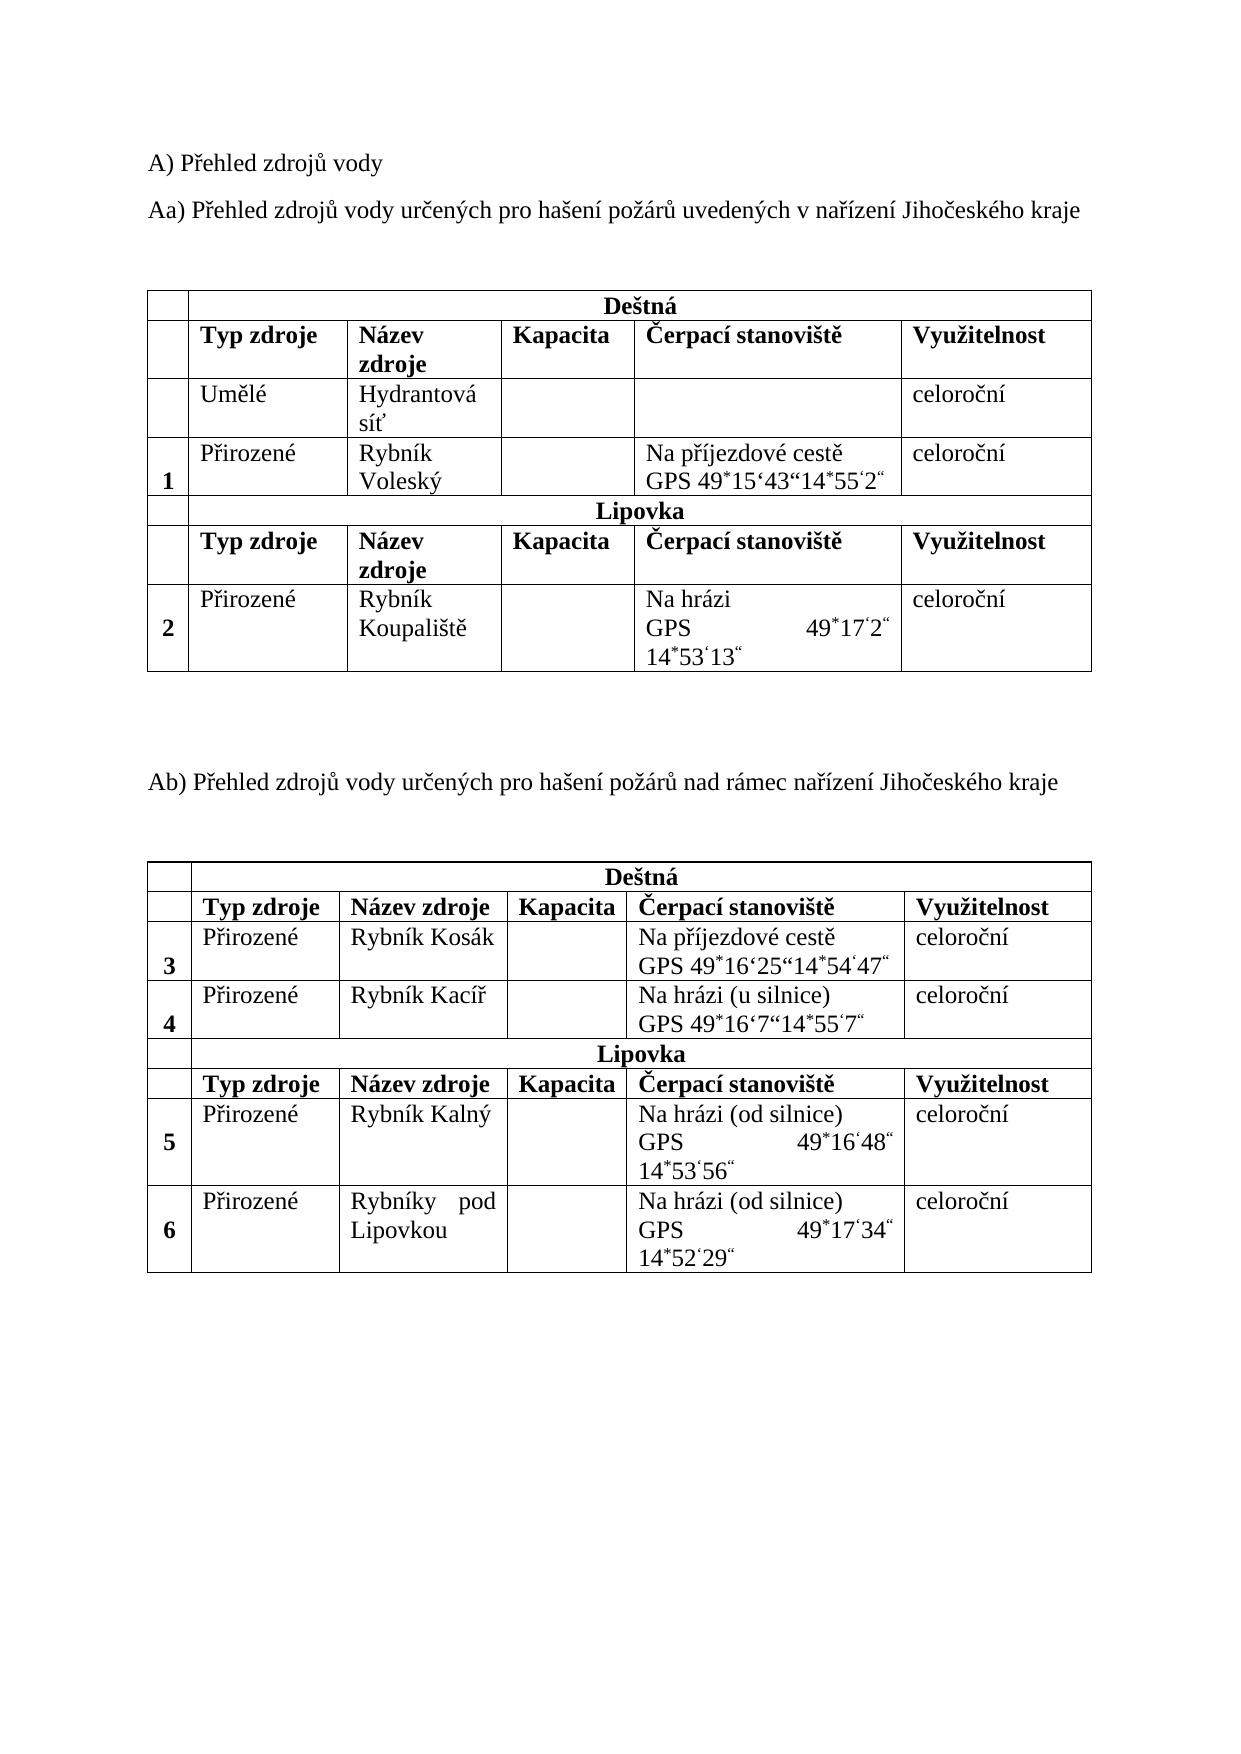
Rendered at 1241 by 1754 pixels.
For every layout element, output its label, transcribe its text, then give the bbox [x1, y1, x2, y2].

table_cell [148, 496, 188, 525]
text A) Přehled zdrojů vody [148, 148, 1093, 176]
table_header Deštná [192, 863, 1091, 891]
table_cell Typ zdroje [192, 892, 339, 921]
table_cell Na hrázi (od silnice) GPS 49*16‘48“ 14*53‘56“ [627, 1099, 904, 1185]
table_cell Lipovka [192, 1039, 1091, 1068]
table_cell Umělé [189, 379, 347, 437]
table_cell Rybník Kosák [340, 922, 507, 979]
table_cell 4 [148, 981, 191, 1038]
table_cell celoroční [902, 379, 1091, 437]
table_cell 2 [148, 585, 188, 671]
text Ab) Přehled zdrojů vody určených pro hašení požárů nad rámec nařízení Jihočeského kraje [148, 767, 1093, 795]
table_cell Na příjezdové cestě GPS 49*16‘25“14*54‘47“ [627, 922, 904, 979]
table_header [148, 291, 188, 319]
table_cell Čerpací stanoviště [627, 892, 904, 921]
table_cell Přirozené [192, 922, 339, 979]
table_cell Název zdroje [340, 1069, 507, 1098]
table_cell [148, 321, 188, 378]
table_cell Kapacita [502, 321, 634, 378]
table_cell celoroční [905, 981, 1091, 1038]
table_cell [502, 585, 634, 671]
table_header Deštná [189, 291, 1091, 319]
table_cell Název zdroje [340, 892, 507, 921]
table_cell Přirozené [192, 1099, 339, 1185]
table_cell Využitelnost [902, 321, 1091, 378]
table_cell Rybník Kalný [340, 1099, 507, 1185]
table_cell Kapacita [502, 526, 634, 583]
table_cell Přirozené [192, 1186, 339, 1272]
table_cell Čerpací stanoviště [635, 526, 901, 583]
table_cell Typ zdroje [192, 1069, 339, 1098]
table_cell [148, 1039, 191, 1068]
table_cell celoroční [905, 1099, 1091, 1185]
table_cell Čerpací stanoviště [635, 321, 901, 378]
table_cell [502, 438, 634, 495]
table_cell Přirozené [192, 981, 339, 1038]
table_cell celoroční [905, 922, 1091, 979]
table_header [148, 863, 191, 891]
table_cell Na hrázi (od silnice) GPS 49*17‘34“ 14*52‘29“ [627, 1186, 904, 1272]
table_cell Rybníky pod Lipovkou [340, 1186, 507, 1272]
table_cell celoroční [905, 1186, 1091, 1272]
table_cell 1 [148, 438, 188, 495]
table_cell Název zdroje [348, 526, 501, 583]
table_cell 5 [148, 1099, 191, 1185]
table_cell [148, 526, 188, 583]
table_cell Na příjezdové cestě GPS 49*15‘43“14*55‘2“ [635, 438, 901, 495]
table_cell Přirozené [189, 438, 347, 495]
table_cell [502, 379, 634, 437]
table_cell Kapacita [508, 1069, 626, 1098]
table_cell Na hrázi GPS 49*17‘2“ 14*53‘13“ [635, 585, 901, 671]
table_cell [508, 1186, 626, 1272]
table_cell [508, 1099, 626, 1185]
table_cell 6 [148, 1186, 191, 1272]
table_cell Čerpací stanoviště [627, 1069, 904, 1098]
table_cell Využitelnost [905, 1069, 1091, 1098]
table_cell [508, 922, 626, 979]
table_cell Rybník Kacíř [340, 981, 507, 1038]
table_cell Využitelnost [905, 892, 1091, 921]
table_cell celoroční [902, 438, 1091, 495]
table_cell Hydrantová síť [348, 379, 501, 437]
table_cell Rybník Voleský [348, 438, 501, 495]
table_cell [635, 379, 901, 437]
table_cell [148, 892, 191, 921]
table_cell Přirozené [189, 585, 347, 671]
table_cell [508, 981, 626, 1038]
text Aa) Přehled zdrojů vody určených pro hašení požárů uvedených v nařízení Jihočeského kraje [148, 195, 1093, 224]
table_cell Lipovka [189, 496, 1091, 525]
table_cell Rybník Koupaliště [348, 585, 501, 671]
table_cell Kapacita [508, 892, 626, 921]
table_cell [148, 379, 188, 437]
table_cell Využitelnost [902, 526, 1091, 583]
table_cell [148, 1069, 191, 1098]
table_cell Typ zdroje [189, 526, 347, 583]
table_cell 3 [148, 922, 191, 979]
table_cell Typ zdroje [189, 321, 347, 378]
table_cell celoroční [902, 585, 1091, 671]
table_cell Název zdroje [348, 321, 501, 378]
table_cell Na hrázi (u silnice) GPS 49*16‘7“14*55‘7“ [627, 981, 904, 1038]
